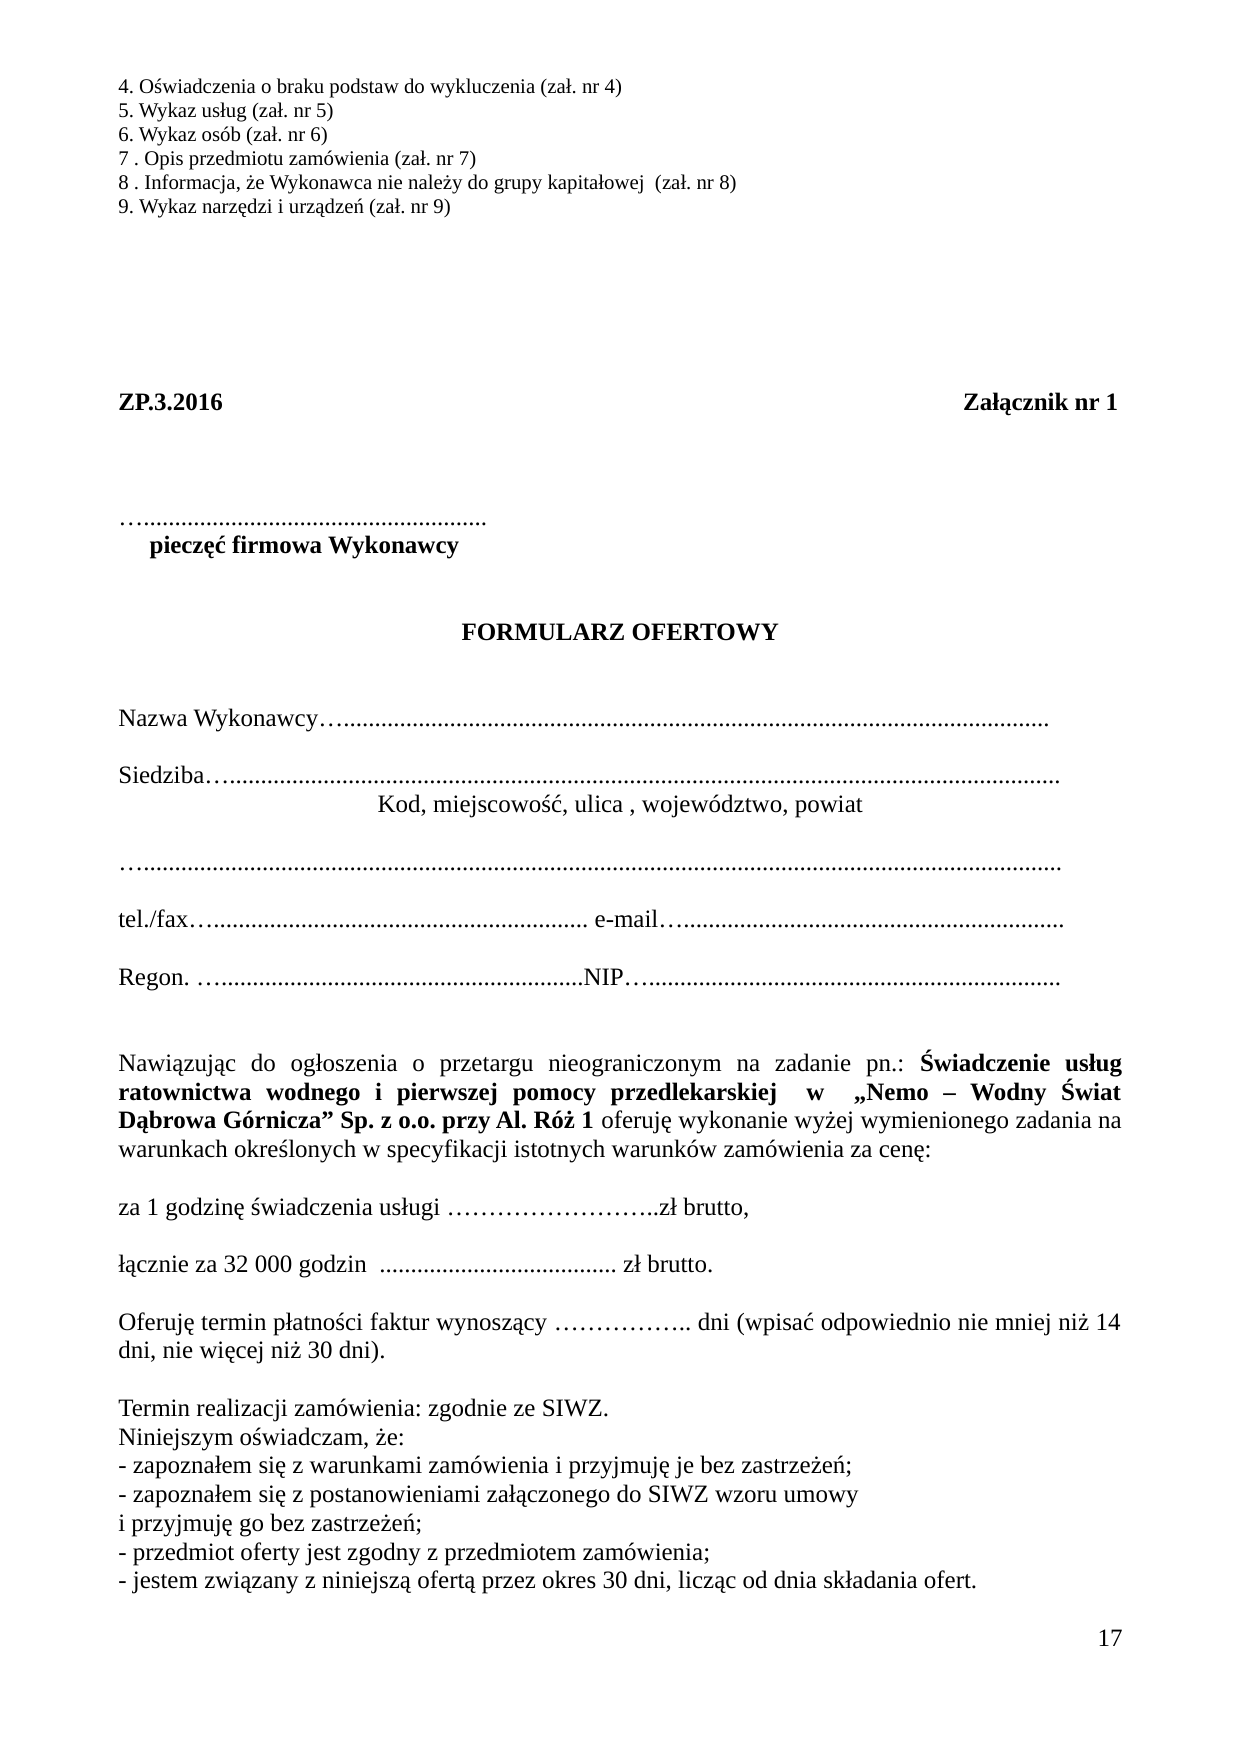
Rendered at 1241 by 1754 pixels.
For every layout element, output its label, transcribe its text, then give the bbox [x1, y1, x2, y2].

text ZP.3.2016 Załącznik nr 1 [118, 362, 1122, 444]
text 9. Wykaz narzędzi i urządzeń (zał. nr 9) [118, 194, 1122, 218]
text Nawiązując do ogłoszenia o przetargu nieograniczonym na zadanie pn.: Świadczenie usług ratownictwa wodnego i pierwszej pomocy przedlekarskiej w „Nemo – Wodny Świat Dąbrowa Górnicza” Sp. z o.o. przy Al. Róż 1 oferuję wykonanie wyżej wymienionego zadania na warunkach określonych w specyfikacji istotnych warunków zamówienia za cenę: [118, 1019, 1122, 1163]
text Nazwa Wykonawcy…................................................................................................................. [118, 703, 1122, 732]
text …....................................................... [118, 502, 1122, 530]
subtitle FORMULARZ OFERTOWY [118, 617, 1122, 645]
text …................................................................................................................................................... [118, 818, 1122, 875]
text Regon. …..........................................................NIP….................................................................. [118, 962, 1122, 1019]
text tel./fax…............................................................ e-mail…............................................................. [118, 904, 1122, 933]
text Oferuję termin płatności faktur wynoszący …………….. dni (wpisać odpowiednio nie mniej niż 14 dni, nie więcej niż 30 dni). [118, 1307, 1122, 1364]
text 8 . Informacja, że Wykonawca nie należy do grupy kapitałowej (zał. nr 8) [118, 170, 1122, 194]
text za 1 godzinę świadczenia usługi ……………………..zł brutto, [118, 1192, 1122, 1220]
text pieczęć firmowa Wykonawcy [118, 530, 1122, 559]
text łącznie za 32 000 godzin ...................................... zł brutto. [118, 1220, 1122, 1278]
text Siedziba…..................................................................................................................................... [118, 760, 1122, 789]
text 4. Oświadczenia o braku podstaw do wykluczenia (zał. nr 4) 5. Wykaz usług (zał. nr 5) 6. Wykaz osób (zał. nr 6) 7 . Opis przedmiotu zamówienia (zał. nr 7) [118, 74, 1122, 170]
text Termin realizacji zamówienia: zgodnie ze SIWZ. Niniejszym oświadczam, że: - zapoznałem się z warunkami zamówienia i przyjmuję je bez zastrzeżeń; - zapoznałem się z postanowieniami załączonego do SIWZ wzoru umowy i przyjmuję go bez zastrzeżeń; - przedmiot oferty jest zgodny z przedmiotem zamówienia; - jestem związany z niniejszą ofertą przez okres 30 dni, licząc od dnia składania ofert. [118, 1393, 1122, 1594]
text Kod, miejscowość, ulica , województwo, powiat [118, 789, 1122, 818]
